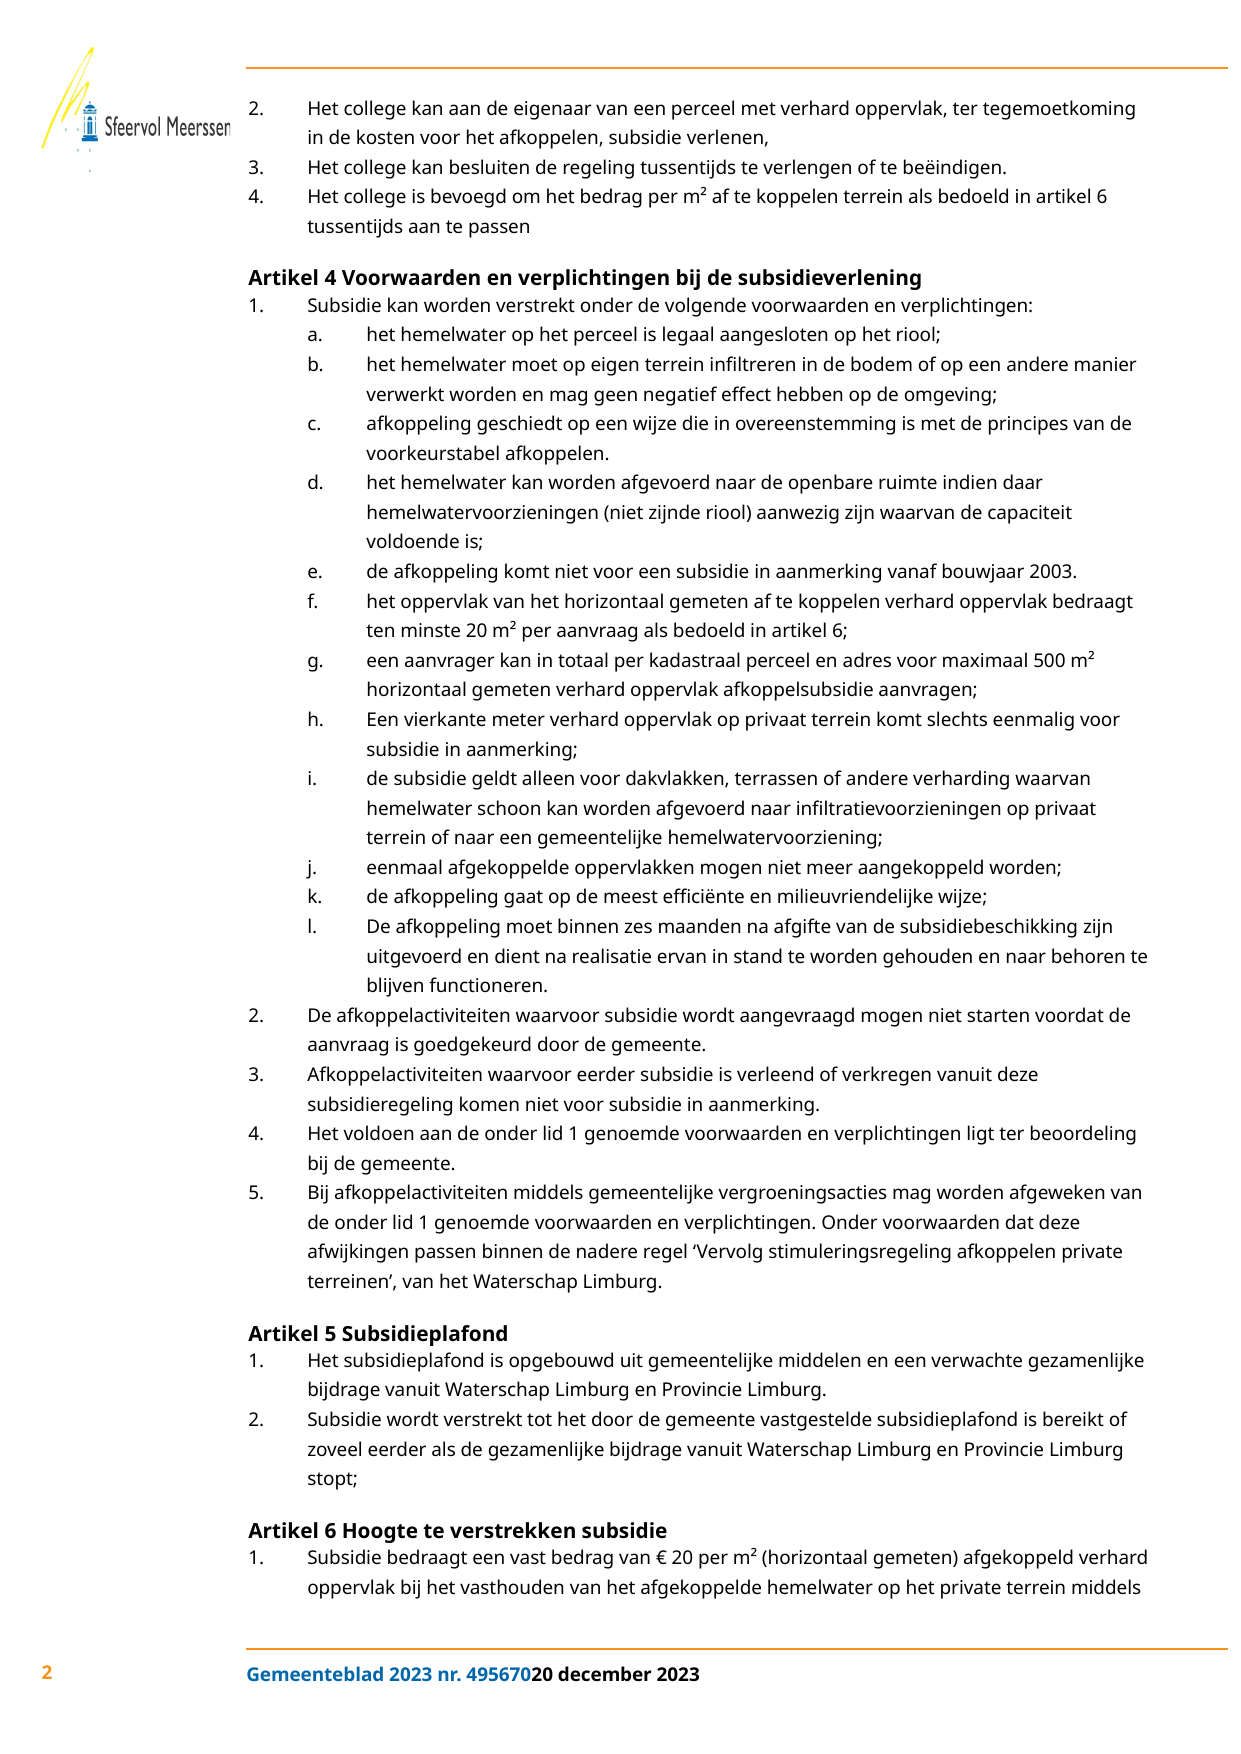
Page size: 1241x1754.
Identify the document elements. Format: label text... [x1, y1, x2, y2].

list Het college is bevoegd om het bedrag per m² af te koppelen terrein als bedoeld in artikel 6 tussentijds aan te passen [248, 183, 1152, 239]
list het hemelwater kan worden afgevoerd naar de openbare ruimte indien daar hemelwatervoorzieningen (niet zijnde riool) aanwezig zijn waarvan de capaciteit voldoende is; [307, 469, 1152, 554]
list Afkoppelactiviteiten waarvoor eerder subsidie is verleend of verkregen vanuit deze subsidieregeling komen niet voor subsidie in aanmerking. [248, 1061, 1152, 1116]
list het hemelwater moet op eigen terrein infiltreren in de bodem of op een andere manier verwerkt worden en mag geen negatief effect hebben op de omgeving; [307, 351, 1152, 406]
list eenmaal afgekoppelde oppervlakken mogen niet meer aangekoppeld worden; [307, 854, 1152, 880]
list de subsidie geldt alleen voor dakvlakken, terrassen of andere verharding waarvan hemelwater schoon kan worden afgevoerd naar infiltratievoorzieningen op privaat terrein of naar een gemeentelijke hemelwatervoorziening; [307, 765, 1152, 850]
list De afkoppelactiviteiten waarvoor subsidie wordt aangevraagd mogen niet starten voordat de aanvraag is goedgekeurd door de gemeente. [248, 1002, 1152, 1057]
list het hemelwater op het perceel is legaal aangesloten op het riool; [307, 322, 1152, 347]
list Het college kan aan de eigenaar van een perceel met verhard oppervlak, ter tegemoetkoming in de kosten voor het afkoppelen, subsidie verlenen, [248, 95, 1152, 150]
list Het college kan besluiten de regeling tussentijds te verlengen of te beëindigen. [248, 154, 1152, 180]
list Subsidie kan worden verstrekt onder de volgende voorwaarden en verplichtingen: [248, 292, 1152, 318]
text Artikel 6 Hoogte te verstrekken subsidie [248, 1516, 1152, 1544]
list Subsidie bedraagt een vast bedrag van € 20 per m² (horizontaal gemeten) afgekoppeld verhard oppervlak bij het vasthouden van het afgekoppelde hemelwater op het private terrein middels [248, 1544, 1152, 1599]
list Bij afkoppelactiviteiten middels gemeentelijke vergroeningsacties mag worden afgeweken van de onder lid 1 genoemde voorwaarden en verplichtingen. Onder voorwaarden dat deze afwijkingen passen binnen de nadere regel ‘Vervolg stimuleringsregeling afkoppelen private terreinen’, van het Waterschap Limburg. [248, 1179, 1152, 1294]
list Subsidie wordt verstrekt tot het door de gemeente vastgestelde subsidieplafond is bereikt of zoveel eerder als de gezamenlijke bijdrage vanuit Waterschap Limburg en Provincie Limburg stopt; [248, 1406, 1152, 1491]
text Artikel 4 Voorwaarden en verplichtingen bij de subsidieverlening [248, 263, 1152, 292]
list De afkoppeling moet binnen zes maanden na afgifte van de subsidiebeschikking zijn uitgevoerd en dient na realisatie ervan in stand te worden gehouden en naar behoren te blijven functioneren. [307, 913, 1152, 998]
list afkoppeling geschiedt op een wijze die in overeenstemming is met de principes van de voorkeurstabel afkoppelen. [307, 410, 1152, 466]
list Het voldoen aan de onder lid 1 genoemde voorwaarden en verplichtingen ligt ter beoordeling bij de gemeente. [248, 1120, 1152, 1176]
text Artikel 5 Subsidieplafond [248, 1319, 1152, 1347]
list Het subsidieplafond is opgebouwd uit gemeentelijke middelen en een verwachte gezamenlijke bijdrage vanuit Waterschap Limburg en Provincie Limburg. [248, 1347, 1152, 1402]
list een aanvrager kan in totaal per kadastraal perceel en adres voor maximaal 500 m² horizontaal gemeten verhard oppervlak afkoppelsubsidie aanvragen; [307, 647, 1152, 702]
list de afkoppeling komt niet voor een subsidie in aanmerking vanaf bouwjaar 2003. [307, 558, 1152, 584]
list de afkoppeling gaat op de meest efficiënte en milieuvriendelijke wijze; [307, 884, 1152, 909]
list het oppervlak van het horizontaal gemeten af te koppelen verhard oppervlak bedraagt ten minste 20 m² per aanvraag als bedoeld in artikel 6; [307, 588, 1152, 643]
list Een vierkante meter verhard oppervlak op privaat terrein komt slechts eenmalig voor subsidie in aanmerking; [307, 706, 1152, 761]
picture [41, 47, 231, 172]
